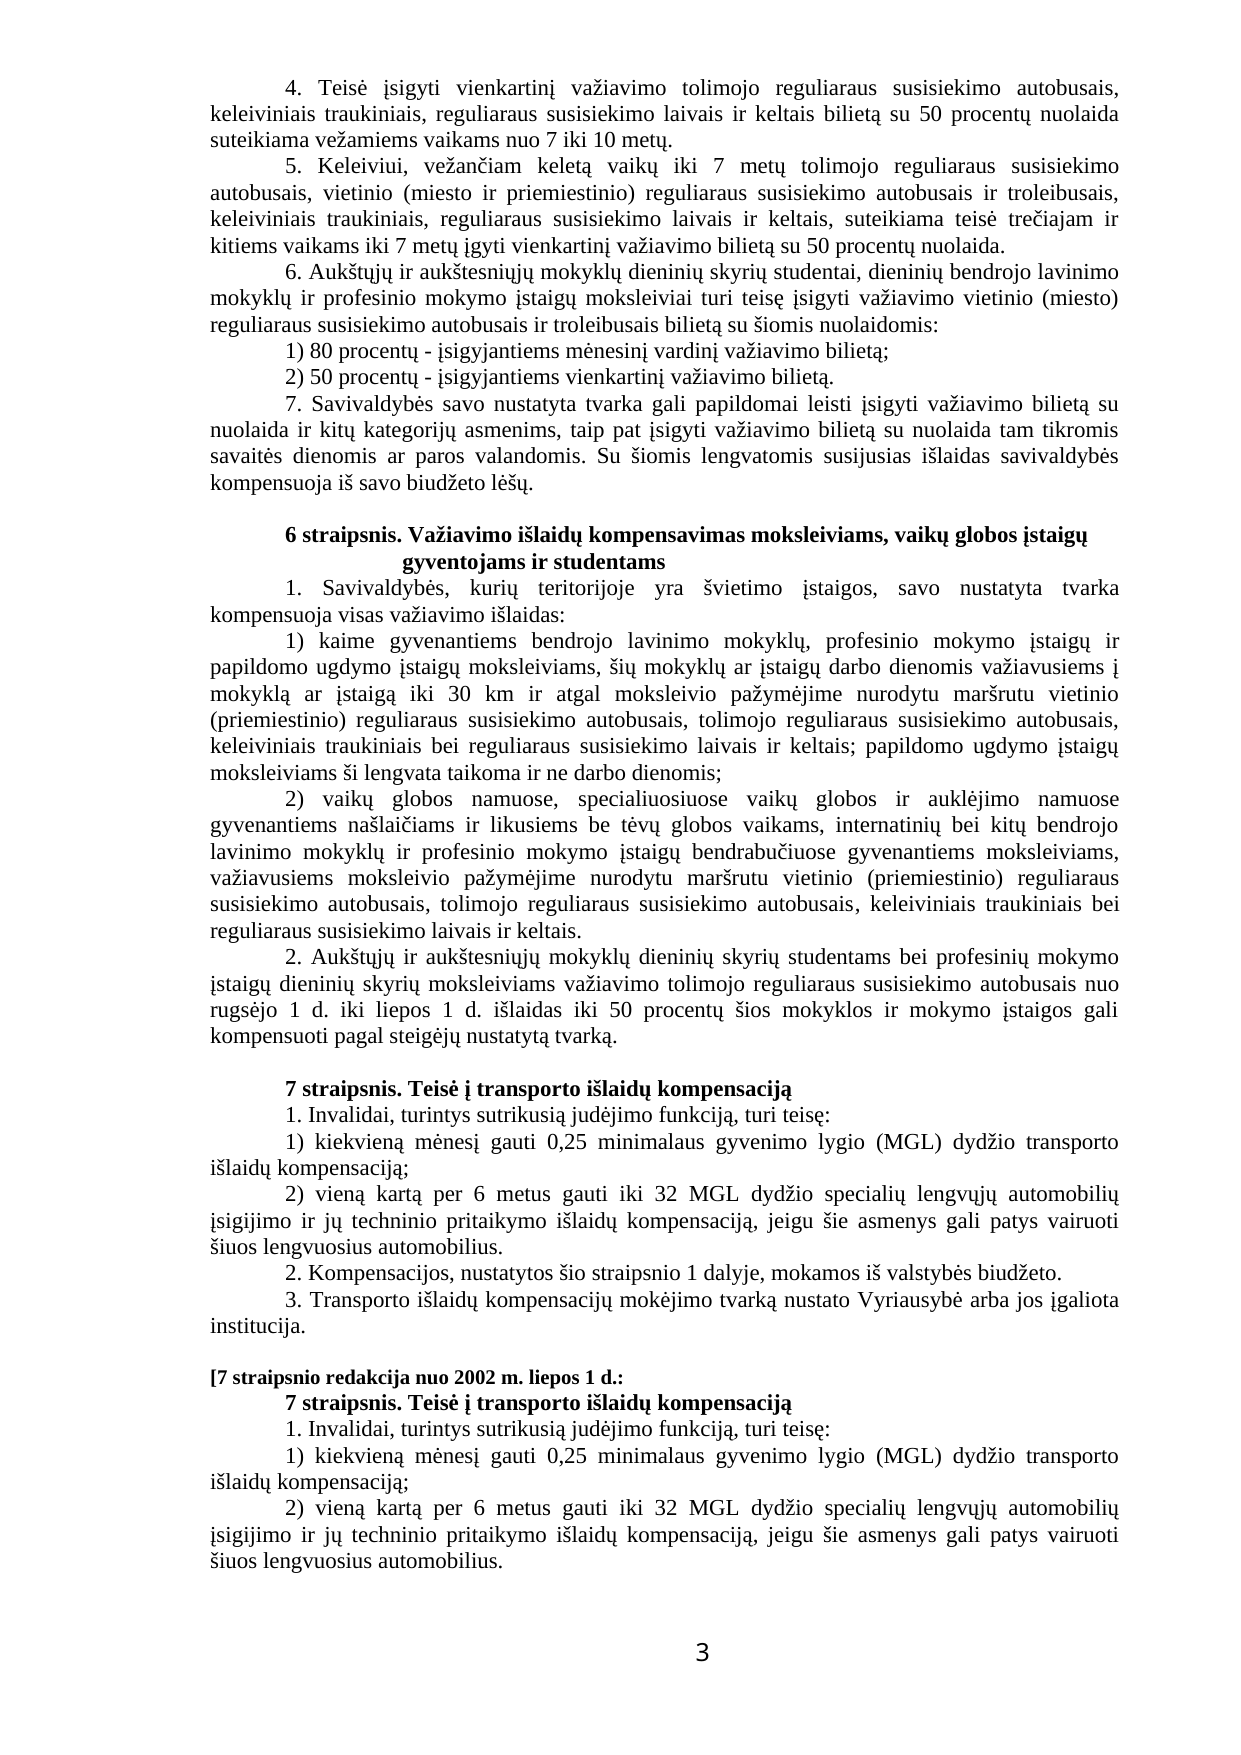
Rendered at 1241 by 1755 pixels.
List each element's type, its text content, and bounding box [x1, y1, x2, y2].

text 6 straipsnis. Važiavimo išlaidų kompensavimas moksleiviams, vaikų globos įstaigų [285, 522, 1120, 548]
text 7. Savivaldybės savo nustatyta tvarka gali papildomai leisti įsigyti važiavimo bilietą su nuolaida ir kitų kategorijų asmenims, taip pat įsigyti važiavimo bilietą su nuolaida tam tikromis savaitės dienomis ar paros valandomis. Su šiomis lengvatomis susijusias išlaidas savivaldybės kompensuoja iš savo biudžeto lėšų. [210, 390, 1120, 495]
text 5. Keleiviui, vežančiam keletą vaikų iki 7 metų tolimojo reguliaraus susisiekimo autobusais, vietinio (miesto ir priemiestinio) reguliaraus susisiekimo autobusais ir troleibusais, keleiviniais traukiniais, reguliaraus susisiekimo laivais ir keltais, suteikiama teisė trečiajam ir kitiems vaikams iki 7 metų įgyti vienkartinį važiavimo bilietą su 50 procentų nuolaida. [210, 153, 1120, 258]
text 7 straipsnis. Teisė į transporto išlaidų kompensaciją [210, 1389, 1120, 1415]
text 7 straipsnis. Teisė į transporto išlaidų kompensaciją [210, 1075, 1120, 1101]
text 2) 50 procentų - įsigyjantiems vienkartinį važiavimo bilietą. [210, 363, 1120, 390]
text 2) vaikų globos namuose, specialiuosiuose vaikų globos ir auklėjimo namuose gyvenantiems našlaičiams ir likusiems be tėvų globos vaikams, internatinių bei kitų bendrojo lavinimo mokyklų ir profesinio mokymo įstaigų bendrabučiuose gyvenantiems moksleiviams, važiavusiems moksleivio pažymėjime nurodytu maršrutu vietinio (priemiestinio) reguliaraus susisiekimo autobusais, tolimojo reguliaraus susisiekimo autobusais, keleiviniais traukiniais bei reguliaraus susisiekimo laivais ir keltais. [210, 785, 1120, 943]
text 3. Transporto išlaidų kompensacijų mokėjimo tvarką nustato Vyriausybė arba jos įgaliota institucija. [210, 1286, 1120, 1338]
text 2. Kompensacijos, nustatytos šio straipsnio 1 dalyje, mokamos iš valstybės biudžeto. [210, 1259, 1120, 1286]
text 1) kiekvieną mėnesį gauti 0,25 minimalaus gyvenimo lygio (MGL) dydžio transporto išlaidų kompensaciją; [210, 1442, 1120, 1494]
text 2) vieną kartą per 6 metus gauti iki 32 MGL dydžio specialių lengvųjų automobilių įsigijimo ir jų techninio pritaikymo išlaidų kompensaciją, jeigu šie asmenys gali patys vairuoti šiuos lengvuosius automobilius. [210, 1180, 1120, 1259]
text 6. Aukštųjų ir aukštesniųjų mokyklų dieninių skyrių studentai, dieninių bendrojo lavinimo mokyklų ir profesinio mokymo įstaigų moksleiviai turi teisę įsigyti važiavimo vietinio (miesto) reguliaraus susisiekimo autobusais ir troleibusais bilietą su šiomis nuolaidomis: [210, 258, 1120, 337]
text 1) 80 procentų - įsigyjantiems mėnesinį vardinį važiavimo bilietą; [210, 337, 1120, 363]
text 1. Savivaldybės, kurių teritorijoje yra švietimo įstaigos, savo nustatyta tvarka kompensuoja visas važiavimo išlaidas: [210, 574, 1120, 627]
text 1) kaime gyvenantiems bendrojo lavinimo mokyklų, profesinio mokymo įstaigų ir papildomo ugdymo įstaigų moksleiviams, šių mokyklų ar įstaigų darbo dienomis važiavusiems į mokyklą ar įstaigą iki 30 km ir atgal moksleivio pažymėjime nurodytu maršrutu vietinio (priemiestinio) reguliaraus susisiekimo autobusais, tolimojo reguliaraus susisiekimo autobusais, keleiviniais traukiniais bei reguliaraus susisiekimo laivais ir keltais; papildomo ugdymo įstaigų moksleiviams ši lengvata taikoma ir ne darbo dienomis; [210, 627, 1120, 785]
text 1. Invalidai, turintys sutrikusią judėjimo funkciją, turi teisę: [210, 1101, 1120, 1128]
text 2) vieną kartą per 6 metus gauti iki 32 MGL dydžio specialių lengvųjų automobilių įsigijimo ir jų techninio pritaikymo išlaidų kompensaciją, jeigu šie asmenys gali patys vairuoti šiuos lengvuosius automobilius. [210, 1494, 1120, 1573]
text [7 straipsnio redakcija nuo 2002 m. liepos 1 d.: [210, 1365, 1120, 1389]
text 1) kiekvieną mėnesį gauti 0,25 minimalaus gyvenimo lygio (MGL) dydžio transporto išlaidų kompensaciją; [210, 1128, 1120, 1180]
text 2. Aukštųjų ir aukštesniųjų mokyklų dieninių skyrių studentams bei profesinių mokymo įstaigų dieninių skyrių moksleiviams važiavimo tolimojo reguliaraus susisiekimo autobusais nuo rugsėjo 1 d. iki liepos 1 d. išlaidas iki 50 procentų šios mokyklos ir mokymo įstaigos gali kompensuoti pagal steigėjų nustatytą tvarką. [210, 943, 1120, 1049]
text gyventojams ir studentams [402, 548, 1120, 574]
text 4. Teisė įsigyti vienkartinį važiavimo tolimojo reguliaraus susisiekimo autobusais, keleiviniais traukiniais, reguliaraus susisiekimo laivais ir keltais bilietą su 50 procentų nuolaida suteikiama vežamiems vaikams nuo 7 iki 10 metų. [210, 73, 1120, 153]
text 1. Invalidai, turintys sutrikusią judėjimo funkciją, turi teisę: [210, 1415, 1120, 1442]
